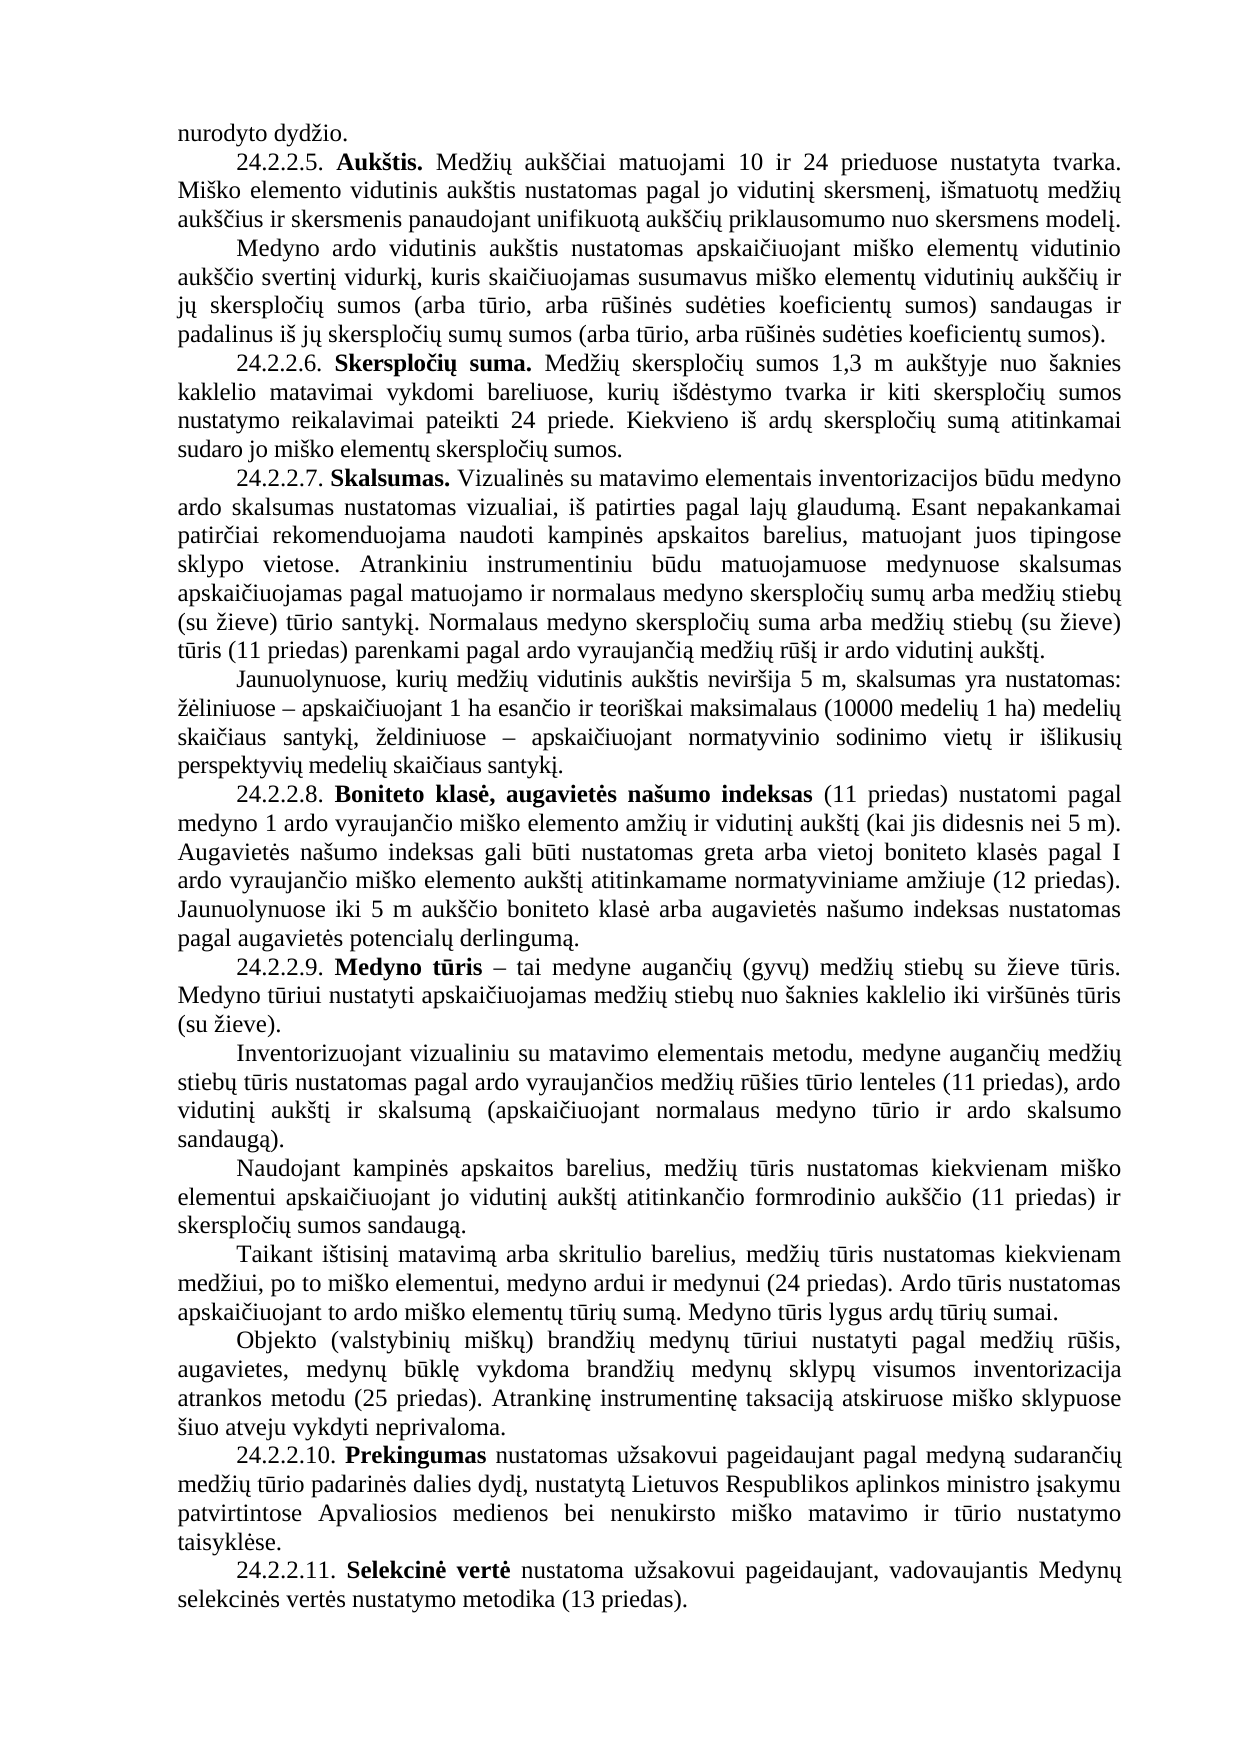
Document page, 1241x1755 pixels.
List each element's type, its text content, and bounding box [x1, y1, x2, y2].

text 24.2.2.11. Selekcinė vertė nustatoma užsakovui pageidaujant, vadovaujantis Medynų selekcinės vertės nustatymo metodika (13 priedas). [177, 1556, 1122, 1613]
text 24.2.2.7. Skalsumas. Vizualinės su matavimo elementais inventorizacijos būdu medyno ardo skalsumas nustatomas vizualiai, iš patirties pagal lajų glaudumą. Esant nepakankamai patirčiai rekomenduojama naudoti kampinės apskaitos barelius, matuojant juos tipingose sklypo vietose. Atrankiniu instrumentiniu būdu matuojamuose medynuose skalsumas apskaičiuojamas pagal matuojamo ir normalaus medyno skerspločių sumų arba medžių stiebų (su žieve) tūrio santykį. Normalaus medyno skerspločių suma arba medžių stiebų (su žieve) tūris (11 priedas) parenkami pagal ardo vyraujančią medžių rūšį ir ardo vidutinį aukštį. [177, 463, 1122, 664]
text Jaunuolynuose, kurių medžių vidutinis aukštis neviršija 5 m, skalsumas yra nustatomas: žėliniuose – apskaičiuojant 1 ha esančio ir teoriškai maksimalaus (10000 medelių 1 ha) medelių skaičiaus santykį, želdiniuose – apskaičiuojant normatyvinio sodinimo vietų ir išlikusių perspektyvių medelių skaičiaus santykį. [177, 664, 1122, 779]
text 24.2.2.8. Boniteto klasė, augavietės našumo indeksas (11 priedas) nustatomi pagal medyno 1 ardo vyraujančio miško elemento amžių ir vidutinį aukštį (kai jis didesnis nei 5 m). Augavietės našumo indeksas gali būti nustatomas greta arba vietoj boniteto klasės pagal I ardo vyraujančio miško elemento aukštį atitinkamame normatyviniame amžiuje (12 priedas). Jaunuolynuose iki 5 m aukščio boniteto klasė arba augavietės našumo indeksas nustatomas pagal augavietės potencialų derlingumą. [177, 779, 1122, 952]
text 24.2.2.6. Skerspločių suma. Medžių skerspločių sumos 1,3 m aukštyje nuo šaknies kaklelio matavimai vykdomi bareliuose, kurių išdėstymo tvarka ir kiti skerspločių sumos nustatymo reikalavimai pateikti 24 priede. Kiekvieno iš ardų skerspločių sumą atitinkamai sudaro jo miško elementų skerspločių sumos. [177, 348, 1122, 463]
text 24.2.2.10. Prekingumas nustatomas užsakovui pageidaujant pagal medyną sudarančių medžių tūrio padarinės dalies dydį, nustatytą Lietuvos Respublikos aplinkos ministro įsakymu patvirtintose Apvaliosios medienos bei nenukirsto miško matavimo ir tūrio nustatymo taisyklėse. [177, 1441, 1122, 1556]
text Medyno ardo vidutinis aukštis nustatomas apskaičiuojant miško elementų vidutinio aukščio svertinį vidurkį, kuris skaičiuojamas susumavus miško elementų vidutinių aukščių ir jų skerspločių sumos (arba tūrio, arba rūšinės sudėties koeficientų sumos) sandaugas ir padalinus iš jų skerspločių sumų sumos (arba tūrio, arba rūšinės sudėties koeficientų sumos). [177, 233, 1122, 348]
text 24.2.2.5. Aukštis. Medžių aukščiai matuojami 10 ir 24 prieduose nustatyta tvarka. Miško elemento vidutinis aukštis nustatomas pagal jo vidutinį skersmenį, išmatuotų medžių aukščius ir skersmenis panaudojant unifikuotą aukščių priklausomumo nuo skersmens modelį. [177, 147, 1122, 233]
text nurodyto dydžio. [177, 118, 1122, 147]
text Naudojant kampinės apskaitos barelius, medžių tūris nustatomas kiekvienam miško elementui apskaičiuojant jo vidutinį aukštį atitinkančio formrodinio aukščio (11 priedas) ir skerspločių sumos sandaugą. [177, 1153, 1122, 1239]
text Inventorizuojant vizualiniu su matavimo elementais metodu, medyne augančių medžių stiebų tūris nustatomas pagal ardo vyraujančios medžių rūšies tūrio lenteles (11 priedas), ardo vidutinį aukštį ir skalsumą (apskaičiuojant normalaus medyno tūrio ir ardo skalsumo sandaugą). [177, 1038, 1122, 1153]
text 24.2.2.9. Medyno tūris – tai medyne augančių (gyvų) medžių stiebų su žieve tūris. Medyno tūriui nustatyti apskaičiuojamas medžių stiebų nuo šaknies kaklelio iki viršūnės tūris (su žieve). [177, 952, 1122, 1038]
text Objekto (valstybinių miškų) brandžių medynų tūriui nustatyti pagal medžių rūšis, augavietes, medynų būklę vykdoma brandžių medynų sklypų visumos inventorizacija atrankos metodu (25 priedas). Atrankinę instrumentinę taksaciją atskiruose miško sklypuose šiuo atveju vykdyti neprivaloma. [177, 1326, 1122, 1441]
text Taikant ištisinį matavimą arba skritulio barelius, medžių tūris nustatomas kiekvienam medžiui, po to miško elementui, medyno ardui ir medynui (24 priedas). Ardo tūris nustatomas apskaičiuojant to ardo miško elementų tūrių sumą. Medyno tūris lygus ardų tūrių sumai. [177, 1239, 1122, 1326]
